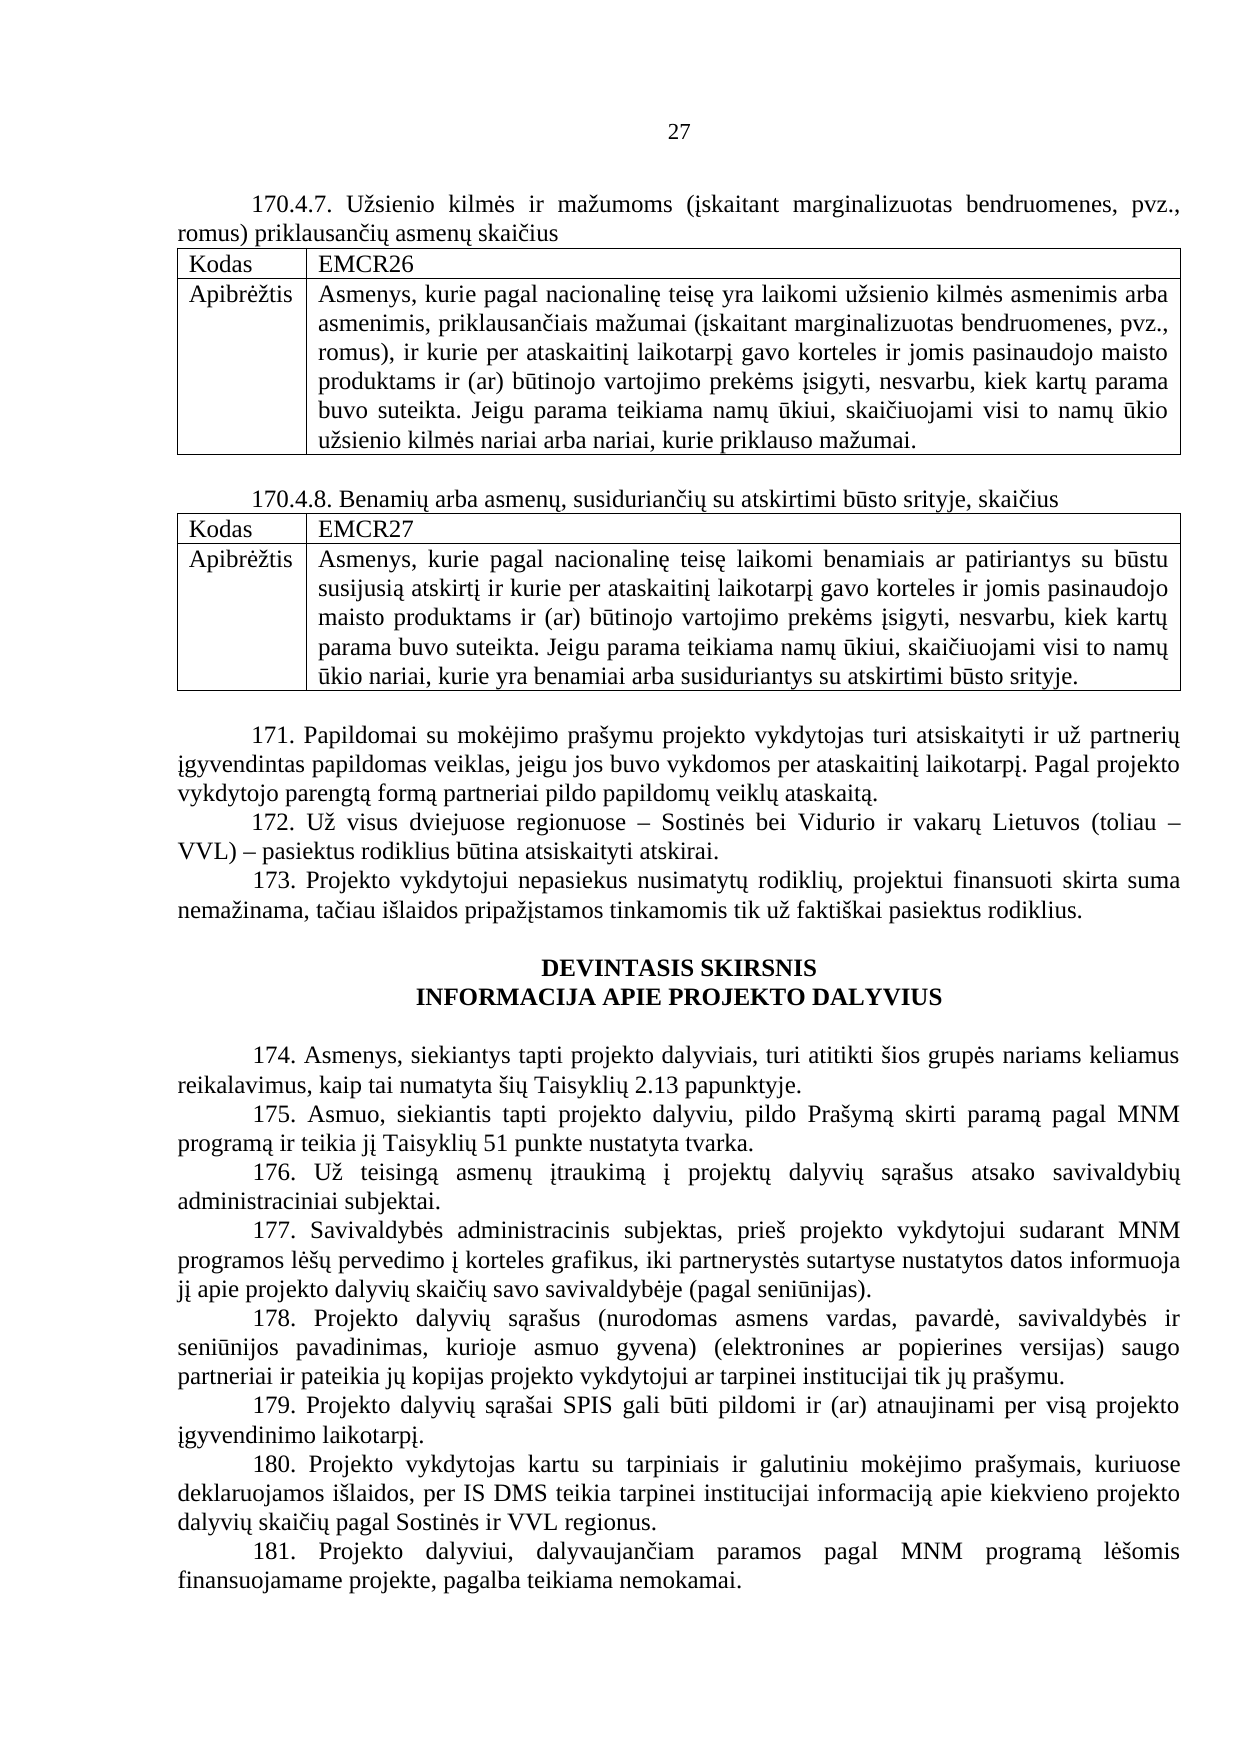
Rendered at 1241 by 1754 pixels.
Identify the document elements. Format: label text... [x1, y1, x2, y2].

text 180. Projekto vykdytojas kartu su tarpiniais ir galutiniu mokėjimo prašymais, kuriuose deklaruojamos išlaidos, per IS DMS teikia tarpinei institucijai informaciją apie kiekvieno projekto dalyvių skaičių pagal Sostinės ir VVL regionus. [177, 1449, 1181, 1536]
text 175. Asmuo, siekiantis tapti projekto dalyviu, pildo Prašymą skirti paramą pagal MNM programą ir teikia jį Taisyklių 51 punkte nustatyta tvarka. [177, 1099, 1181, 1157]
table_cell Asmenys, kurie pagal nacionalinę teisę laikomi benamiais ar patiriantys su būstu susijusią atskirtį ir kurie per ataskaitinį laikotarpį gavo korteles ir jomis pasinaudojo maisto produktams ir (ar) būtinojo vartojimo prekėms įsigyti, nesvarbu, kiek kartų parama buvo suteikta. Jeigu parama teikiama namų ūkiui, skaičiuojami visi to namų ūkio nariai, kurie yra benamiai arba susiduriantys su atskirtimi būsto srityje. [307, 544, 1180, 690]
table_header Kodas [178, 514, 306, 543]
text 171. Papildomai su mokėjimo prašymu projekto vykdytojas turi atsiskaityti ir už partnerių įgyvendintas papildomas veiklas, jeigu jos buvo vykdomos per ataskaitinį laikotarpį. Pagal projekto vykdytojo parengtą formą partneriai pildo papildomų veiklų ataskaitą. [177, 720, 1181, 807]
text DEVINTASIS SKIRSNIS [177, 953, 1181, 982]
text 176. Už teisingą asmenų įtraukimą į projektų dalyvių sąrašus atsako savivaldybių administraciniai subjektai. [177, 1157, 1181, 1216]
table_header EMCR27 [307, 514, 1180, 543]
text 173. Projekto vykdytojui nepasiekus nusimatytų rodiklių, projektui finansuoti skirta suma nemažinama, tačiau išlaidos pripažįstamos tinkamomis tik už faktiškai pasiektus rodiklius. [177, 866, 1181, 924]
text 174. Asmenys, siekiantys tapti projekto dalyviais, turi atitikti šios grupės nariams keliamus reikalavimus, kaip tai numatyta šių Taisyklių 2.13 papunktyje. [177, 1041, 1181, 1099]
text 178. Projekto dalyvių sąrašus (nurodomas asmens vardas, pavardė, savivaldybės ir seniūnijos pavadinimas, kurioje asmuo gyvena) (elektronines ar popierines versijas) saugo partneriai ir pateikia jų kopijas projekto vykdytojui ar tarpinei institucijai tik jų prašymu. [177, 1303, 1181, 1391]
text 172. Už visus dviejuose regionuose – Sostinės bei Vidurio ir vakarų Lietuvos (toliau – VVL) – pasiektus rodiklius būtina atsiskaityti atskirai. [177, 807, 1181, 866]
table_cell Apibrėžtis [178, 279, 306, 454]
text 170.4.8. Benamių arba asmenų, susiduriančių su atskirtimi būsto srityje, skaičius [177, 484, 1181, 513]
table_header Kodas [178, 249, 306, 278]
text 177. Savivaldybės administracinis subjektas, prieš projekto vykdytojui sudarant MNM programos lėšų pervedimo į korteles grafikus, iki partnerystės sutartyse nustatytos datos informuoja jį apie projekto dalyvių skaičių savo savivaldybėje (pagal seniūnijas). [177, 1216, 1181, 1303]
table_cell Asmenys, kurie pagal nacionalinę teisę yra laikomi užsienio kilmės asmenimis arba asmenimis, priklausančiais mažumai (įskaitant marginalizuotas bendruomenes, pvz., romus), ir kurie per ataskaitinį laikotarpį gavo korteles ir jomis pasinaudojo maisto produktams ir (ar) būtinojo vartojimo prekėms įsigyti, nesvarbu, kiek kartų parama buvo suteikta. Jeigu parama teikiama namų ūkiui, skaičiuojami visi to namų ūkio užsienio kilmės nariai arba nariai, kurie priklauso mažumai. [307, 279, 1180, 454]
table_cell Apibrėžtis [178, 544, 306, 690]
text 170.4.7. Užsienio kilmės ir mažumoms (įskaitant marginalizuotas bendruomenes, pvz., romus) priklausančių asmenų skaičius [177, 189, 1181, 248]
text 181. Projekto dalyviui, dalyvaujančiam paramos pagal MNM programą lėšomis finansuojamame projekte, pagalba teikiama nemokamai. [177, 1536, 1181, 1595]
text 179. Projekto dalyvių sąrašai SPIS gali būti pildomi ir (ar) atnaujinami per visą projekto įgyvendinimo laikotarpį. [177, 1391, 1181, 1449]
table_header EMCR26 [307, 249, 1180, 278]
text INFORMACIJA APIE PROJEKTO DALYVIUS [177, 982, 1181, 1011]
